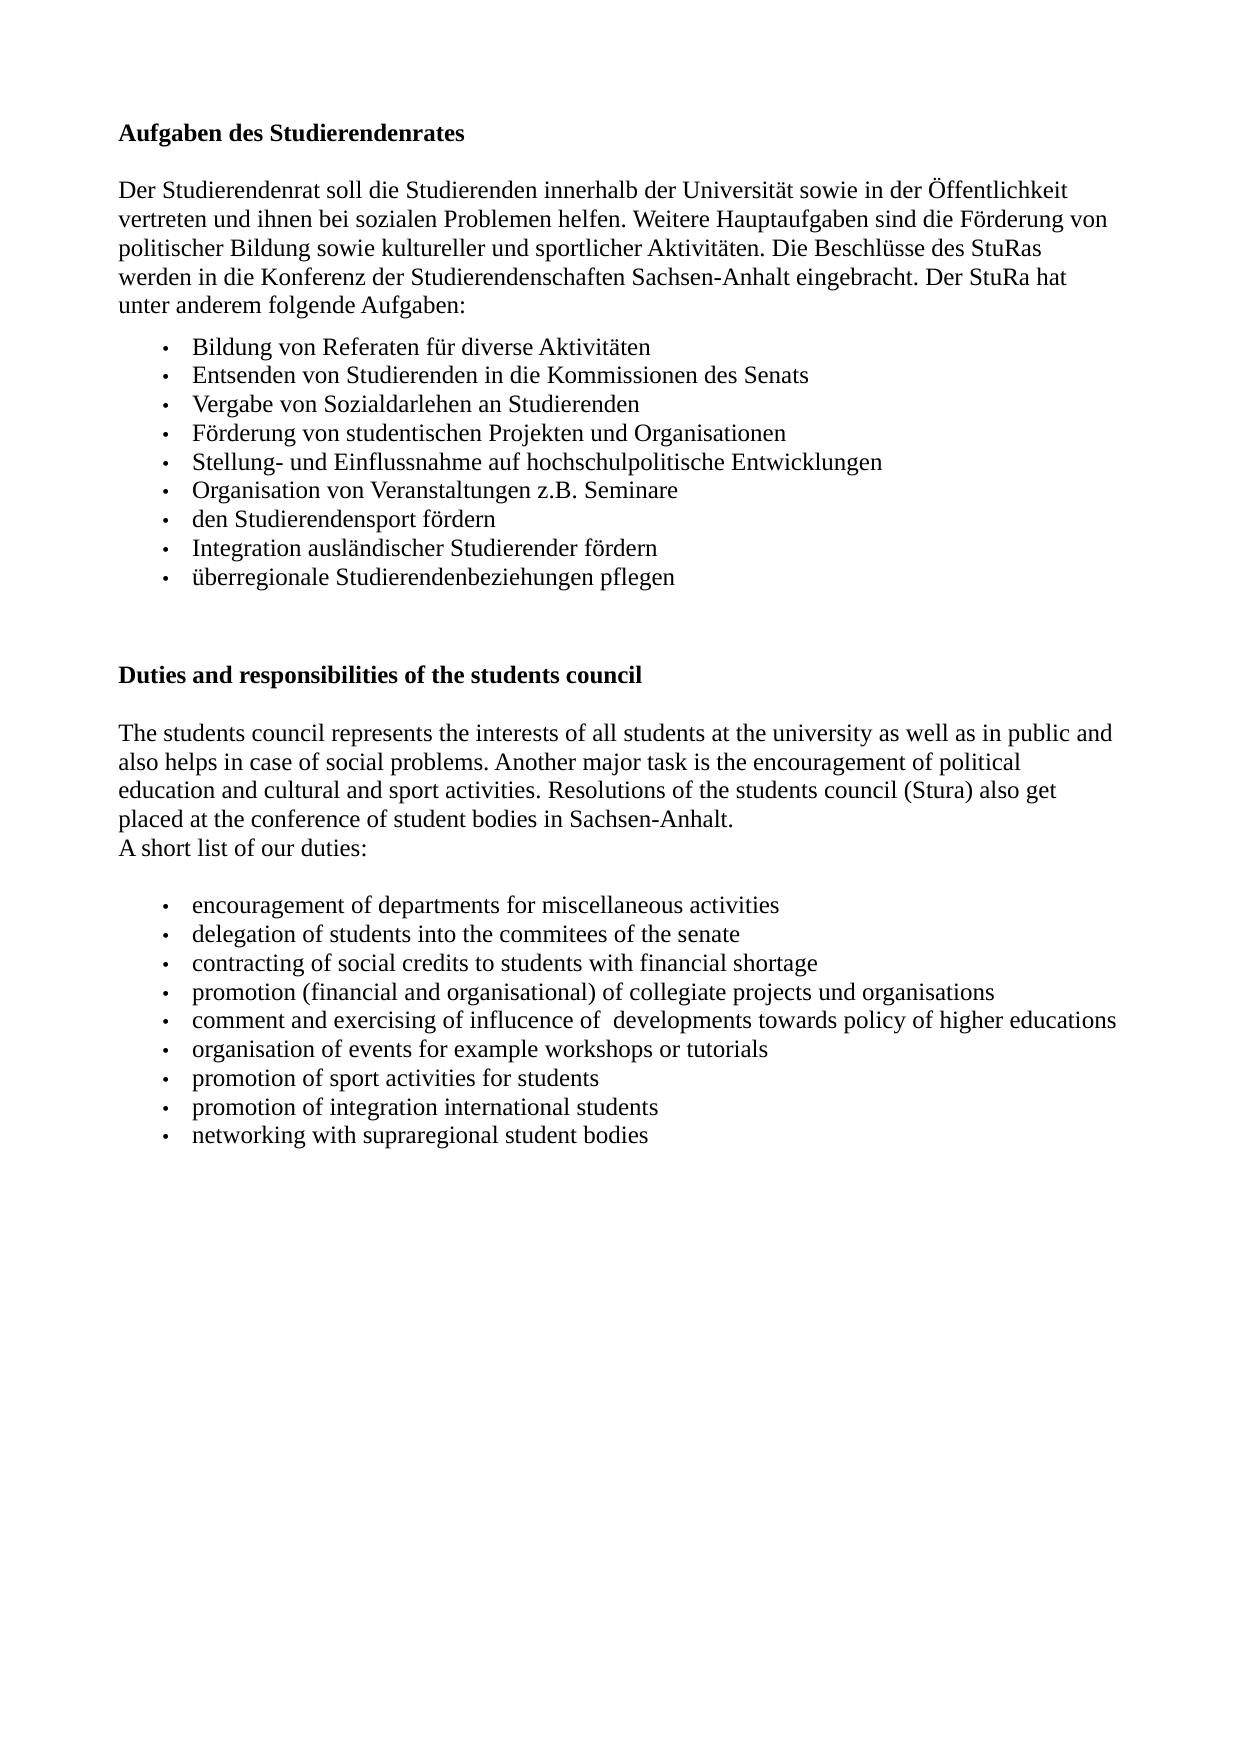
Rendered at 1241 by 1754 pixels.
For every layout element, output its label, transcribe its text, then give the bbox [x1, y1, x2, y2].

list delegation of students into the commitees of the senate [162, 919, 1122, 948]
list networking with supraregional student bodies [162, 1121, 1122, 1149]
list Bildung von Referaten für diverse Aktivitäten [162, 332, 1122, 361]
list Organisation von Veranstaltungen z.B. Seminare [162, 476, 1122, 504]
text Duties and responsibilities of the students council [118, 661, 1122, 689]
list contracting of social credits to students with financial shortage [162, 948, 1122, 977]
text A short list of our duties: [118, 833, 1122, 862]
text Aufgaben des Studierendenrates Der Studierendenrat soll die Studierenden innerhalb der Universität sowie in der Öffentlichkeit vertreten und ihnen bei sozialen Problemen helfen. Weitere Hauptaufgaben sind die Förderung von politischer Bildung sowie kultureller und sportlicher Aktivitäten. Die Beschlüsse des StuRas werden in die Konferenz der Studierendenschaften Sachsen-Anhalt eingebracht. Der StuRa hat unter anderem folgende Aufgaben: [118, 118, 1122, 319]
list organisation of events for example workshops or tutorials [162, 1034, 1122, 1063]
list promotion of sport activities for students [162, 1063, 1122, 1092]
list Entsenden von Studierenden in die Kommissionen des Senats [162, 361, 1122, 389]
list comment and exercising of influcence of developments towards policy of higher educations [162, 1006, 1122, 1034]
list Integration ausländischer Studierender fördern [162, 533, 1122, 562]
list den Studierendensport fördern [162, 504, 1122, 533]
list überregionale Studierendenbeziehungen pflegen [162, 562, 1122, 591]
list Stellung- und Einflussnahme auf hochschulpolitische Entwicklungen [162, 447, 1122, 476]
list encouragement of departments for miscellaneous activities [162, 891, 1122, 919]
list Förderung von studentischen Projekten und Organisationen [162, 418, 1122, 447]
list Vergabe von Sozialdarlehen an Studierenden [162, 389, 1122, 418]
list promotion (financial and organisational) of collegiate projects und organisations [162, 977, 1122, 1006]
text The students council represents the interests of all students at the university as well as in public and also helps in case of social problems. Another major task is the encouragement of political education and cultural and sport activities. Resolutions of the students council (Stura) also get placed at the conference of student bodies in Sachsen-Anhalt. [118, 718, 1122, 833]
list promotion of integration international students [162, 1092, 1122, 1121]
